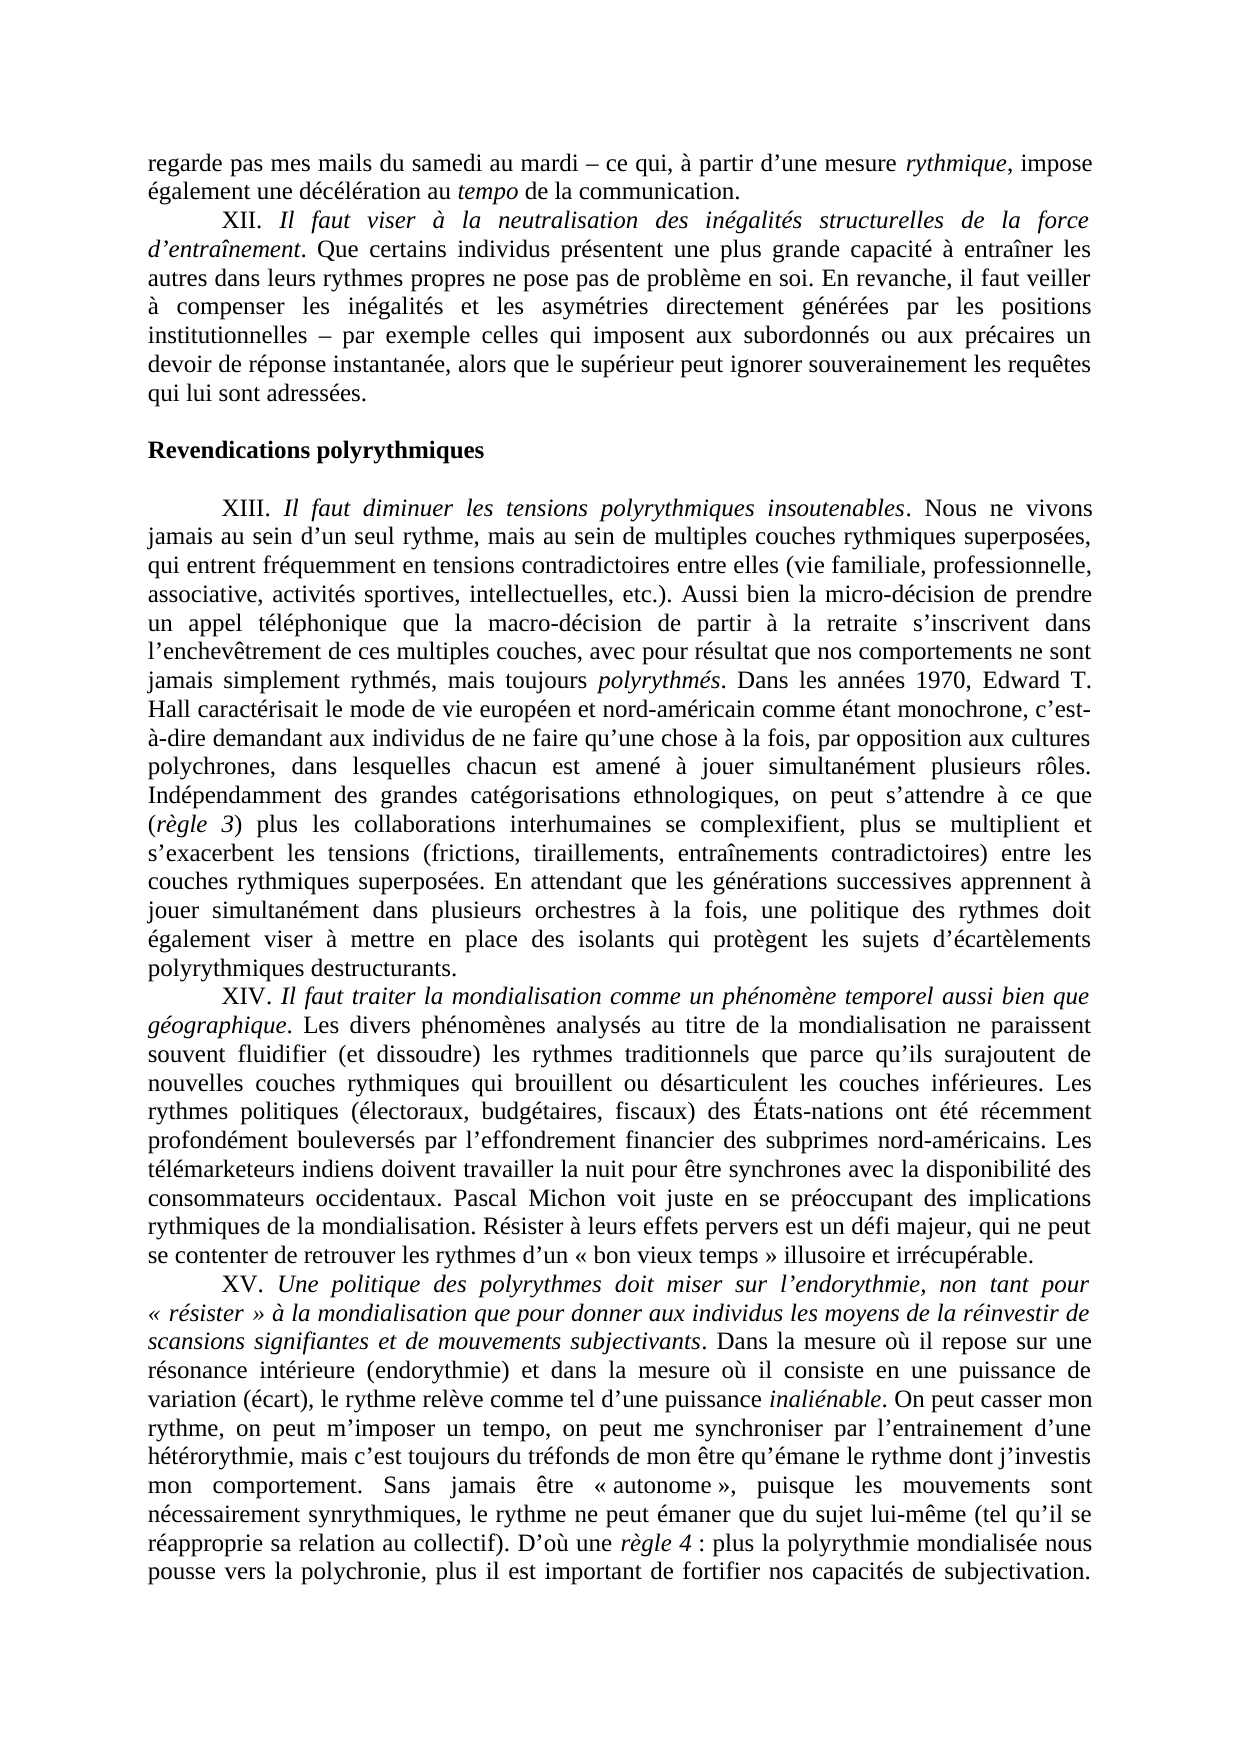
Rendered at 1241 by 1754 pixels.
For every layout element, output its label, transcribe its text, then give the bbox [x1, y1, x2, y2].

text XV. Une politique des polyrythmes doit miser sur l’endorythmie, non tant pour « résister » à la mondialisation que pour donner aux individus les moyens de la réinvestir de scansions signifiantes et de mouvements subjectivants. Dans la mesure où il repose sur une résonance intérieure (endorythmie) et dans la mesure où il consiste en une puissance de variation (écart), le rythme relève comme tel d’une puissance inaliénable. On peut casser mon rythme, on peut m’imposer un tempo, on peut me synchroniser par l’entrainement d’une hétérorythmie, mais c’est toujours du tréfonds de mon être qu’émane le rythme dont j’investis mon comportement. Sans jamais être « autonome », puisque les mouvements sont nécessairement synrythmiques, le rythme ne peut émaner que du sujet lui-même (tel qu’il se réapproprie sa relation au collectif). D’où une règle 4 : plus la polyrythmie mondialisée nous pousse vers la polychronie, plus il est important de fortifier nos capacités de subjectivation. [148, 1269, 1093, 1585]
text XII. Il faut viser à la neutralisation des inégalités structurelles de la force d’entraînement. Que certains individus présentent une plus grande capacité à entraîner les autres dans leurs rythmes propres ne pose pas de problème en soi. En revanche, il faut veiller à compenser les inégalités et les asymétries directement générées par les positions institutionnelles – par exemple celles qui imposent aux subordonnés ou aux précaires un devoir de réponse instantanée, alors que le supérieur peut ignorer souverainement les requêtes qui lui sont adressées. [148, 205, 1093, 406]
text regarde pas mes mails du samedi au mardi – ce qui, à partir d’une mesure rythmique, impose également une décélération au tempo de la communication. [148, 148, 1093, 205]
text Revendications polyrythmiques [148, 435, 1093, 464]
text XIV. Il faut traiter la mondialisation comme un phénomène temporel aussi bien que géographique. Les divers phénomènes analysés au titre de la mondialisation ne paraissent souvent fluidifier (et dissoudre) les rythmes traditionnels que parce qu’ils surajoutent de nouvelles couches rythmiques qui brouillent ou désarticulent les couches inférieures. Les rythmes politiques (électoraux, budgétaires, fiscaux) des États-nations ont été récemment profondément bouleversés par l’effondrement financier des subprimes nord-américains. Les télémarketeurs indiens doivent travailler la nuit pour être synchrones avec la disponibilité des consommateurs occidentaux. Pascal Michon voit juste en se préoccupant des implications rythmiques de la mondialisation. Résister à leurs effets pervers est un défi majeur, qui ne peut se contenter de retrouver les rythmes d’un « bon vieux temps » illusoire et irrécupérable. [148, 981, 1093, 1269]
text XIII. Il faut diminuer les tensions polyrythmiques insoutenables. Nous ne vivons jamais au sein d’un seul rythme, mais au sein de multiples couches rythmiques superposées, qui entrent fréquemment en tensions contradictoires entre elles (vie familiale, professionnelle, associative, activités sportives, intellectuelles, etc.). Aussi bien la micro-décision de prendre un appel téléphonique que la macro-décision de partir à la retraite s’inscrivent dans l’enchevêtrement de ces multiples couches, avec pour résultat que nos comportements ne sont jamais simplement rythmés, mais toujours polyrythmés. Dans les années 1970, Edward T. Hall caractérisait le mode de vie européen et nord-américain comme étant monochrone, c’est-à-dire demandant aux individus de ne faire qu’une chose à la fois, par opposition aux cultures polychrones, dans lesquelles chacun est amené à jouer simultanément plusieurs rôles. Indépendamment des grandes catégorisations ethnologiques, on peut s’attendre à ce que (règle 3) plus les collaborations interhumaines se complexifient, plus se multiplient et s’exacerbent les tensions (frictions, tiraillements, entraînements contradictoires) entre les couches rythmiques superposées. En attendant que les générations successives apprennent à jouer simultanément dans plusieurs orchestres à la fois, une politique des rythmes doit également viser à mettre en place des isolants qui protègent les sujets d’écartèlements polyrythmiques destructurants. [148, 493, 1093, 981]
